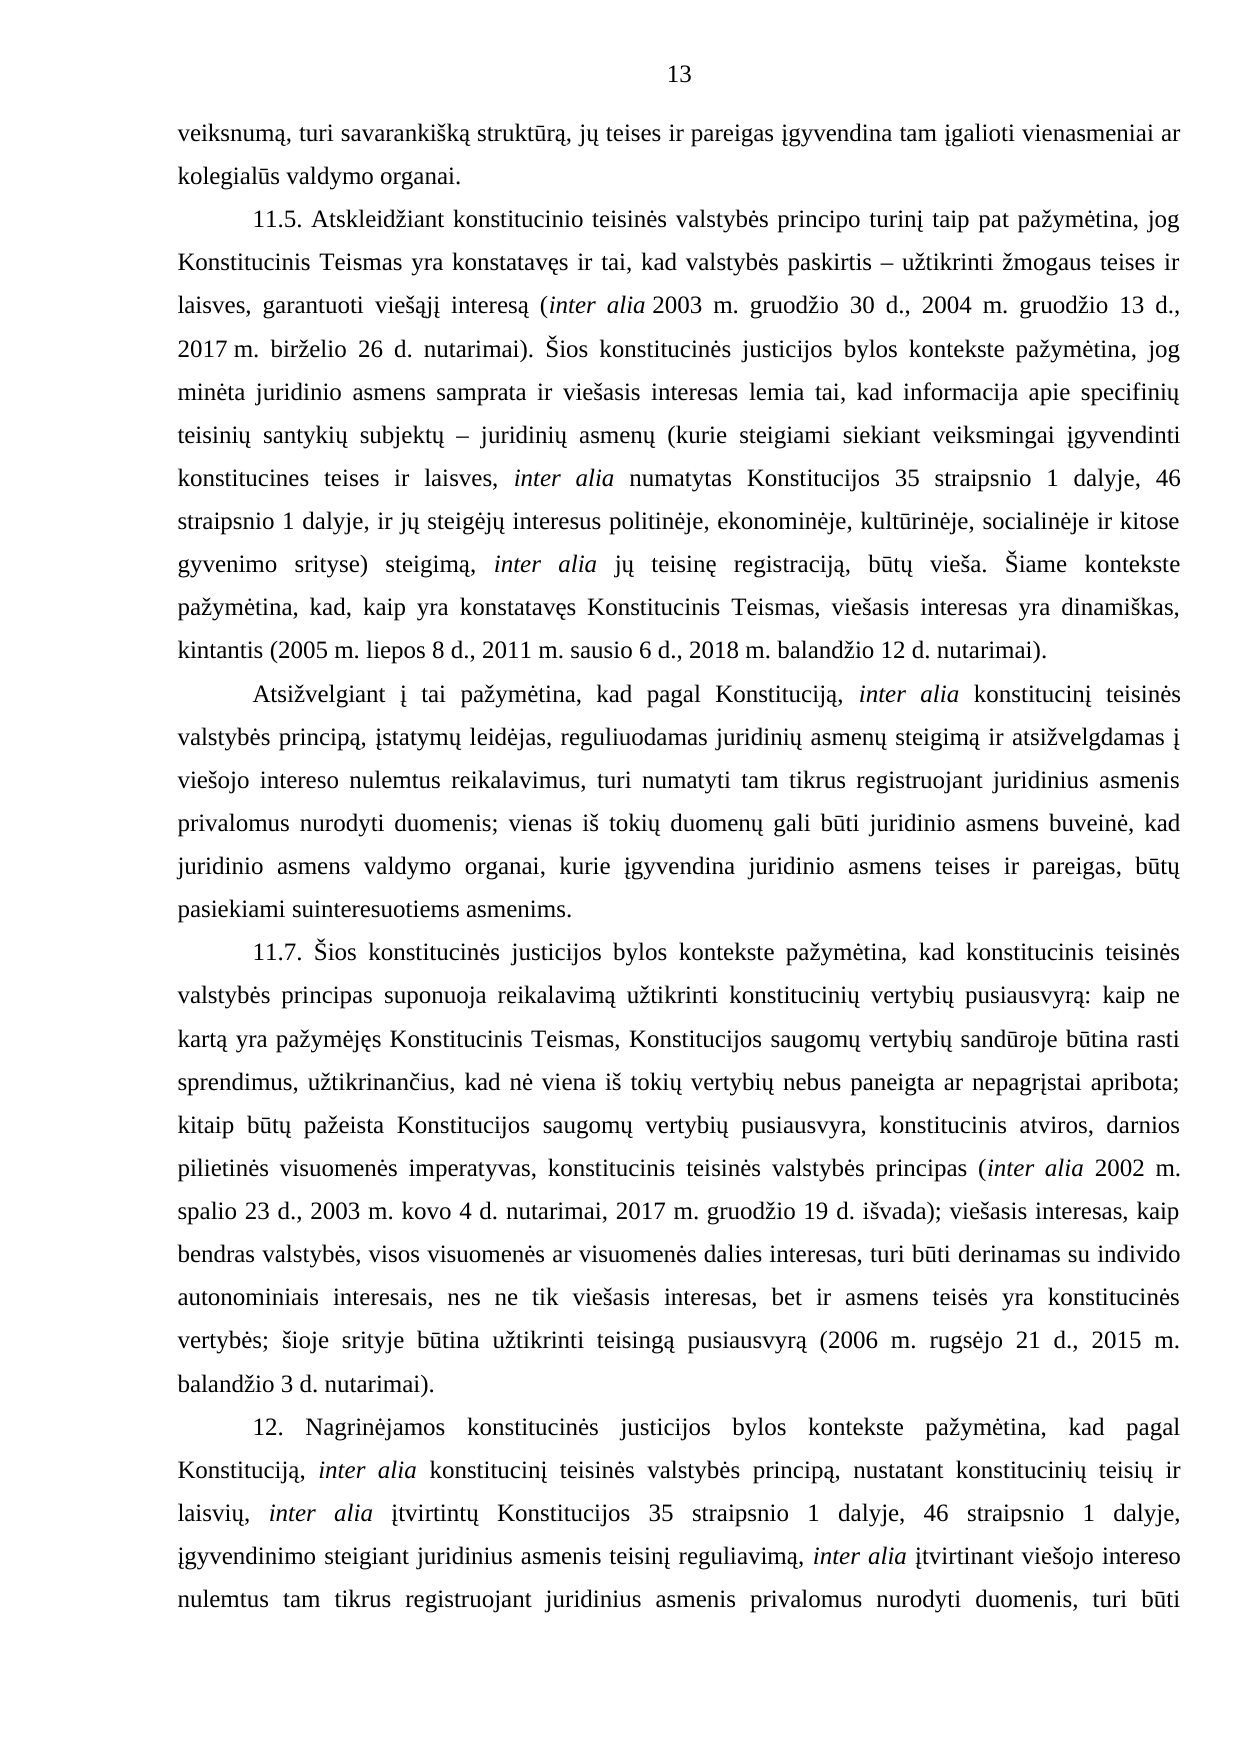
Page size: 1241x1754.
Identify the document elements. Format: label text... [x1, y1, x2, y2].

text 11.5. Atskleidžiant konstitucinio teisinės valstybės principo turinį taip pat pažymėtina, jog Konstitucinis Teismas yra konstatavęs ir tai, kad valstybės paskirtis – užtikrinti žmogaus teises ir laisves, garantuoti viešąjį interesą (inter alia 2003 m. gruodžio 30 d., 2004 m. gruodžio 13 d., 2017 m. birželio 26 d. nutarimai). Šios konstitucinės justicijos bylos kontekste pažymėtina, jog minėta juridinio asmens samprata ir viešasis interesas lemia tai, kad informacija apie specifinių teisinių santykių subjektų – juridinių asmenų (kurie steigiami siekiant veiksmingai įgyvendinti konstitucines teises ir laisves, inter alia numatytas Konstitucijos 35 straipsnio 1 dalyje, 46 straipsnio 1 dalyje, ir jų steigėjų interesus politinėje, ekonominėje, kultūrinėje, socialinėje ir kitose gyvenimo srityse) steigimą, inter alia jų teisinę registraciją, būtų vieša. Šiame kontekste pažymėtina, kad, kaip yra konstatavęs Konstitucinis Teismas, viešasis interesas yra dinamiškas, kintantis (2005 m. liepos 8 d., 2011 m. sausio 6 d., 2018 m. balandžio 12 d. nutarimai). [177, 204, 1181, 664]
text veiksnumą, turi savarankišką struktūrą, jų teises ir pareigas įgyvendina tam įgalioti vienasmeniai ar kolegialūs valdymo organai. [177, 118, 1181, 190]
text 12. Nagrinėjamos konstitucinės justicijos bylos kontekste pažymėtina, kad pagal Konstituciją, inter alia konstitucinį teisinės valstybės principą, nustatant konstitucinių teisių ir laisvių, inter alia įtvirtintų Konstitucijos 35 straipsnio 1 dalyje, 46 straipsnio 1 dalyje, įgyvendinimo steigiant juridinius asmenis teisinį reguliavimą, inter alia įtvirtinant viešojo intereso nulemtus tam tikrus registruojant juridinius asmenis privalomus nurodyti duomenis, turi būti [177, 1412, 1181, 1613]
text Atsižvelgiant į tai pažymėtina, kad pagal Konstituciją, inter alia konstitucinį teisinės valstybės principą, įstatymų leidėjas, reguliuodamas juridinių asmenų steigimą ir atsižvelgdamas į viešojo intereso nulemtus reikalavimus, turi numatyti tam tikrus registruojant juridinius asmenis privalomus nurodyti duomenis; vienas iš tokių duomenų gali būti juridinio asmens buveinė, kad juridinio asmens valdymo organai, kurie įgyvendina juridinio asmens teises ir pareigas, būtų pasiekiami suinteresuotiems asmenims. [177, 679, 1181, 923]
text 11.7. Šios konstitucinės justicijos bylos kontekste pažymėtina, kad konstitucinis teisinės valstybės principas suponuoja reikalavimą užtikrinti konstitucinių vertybių pusiausvyrą: kaip ne kartą yra pažymėjęs Konstitucinis Teismas, Konstitucijos saugomų vertybių sandūroje būtina rasti sprendimus, užtikrinančius, kad nė viena iš tokių vertybių nebus paneigta ar nepagrįstai apribota; kitaip būtų pažeista Konstitucijos saugomų vertybių pusiausvyra, konstitucinis atviros, darnios pilietinės visuomenės imperatyvas, konstitucinis teisinės valstybės principas (inter alia 2002 m. spalio 23 d., 2003 m. kovo 4 d. nutarimai, 2017 m. gruodžio 19 d. išvada); viešasis interesas, kaip bendras valstybės, visos visuomenės ar visuomenės dalies interesas, turi būti derinamas su individo autonominiais interesais, nes ne tik viešasis interesas, bet ir asmens teisės yra konstitucinės vertybės; šioje srityje būtina užtikrinti teisingą pusiausvyrą (2006 m. rugsėjo 21 d., 2015 m. balandžio 3 d. nutarimai). [177, 937, 1181, 1397]
